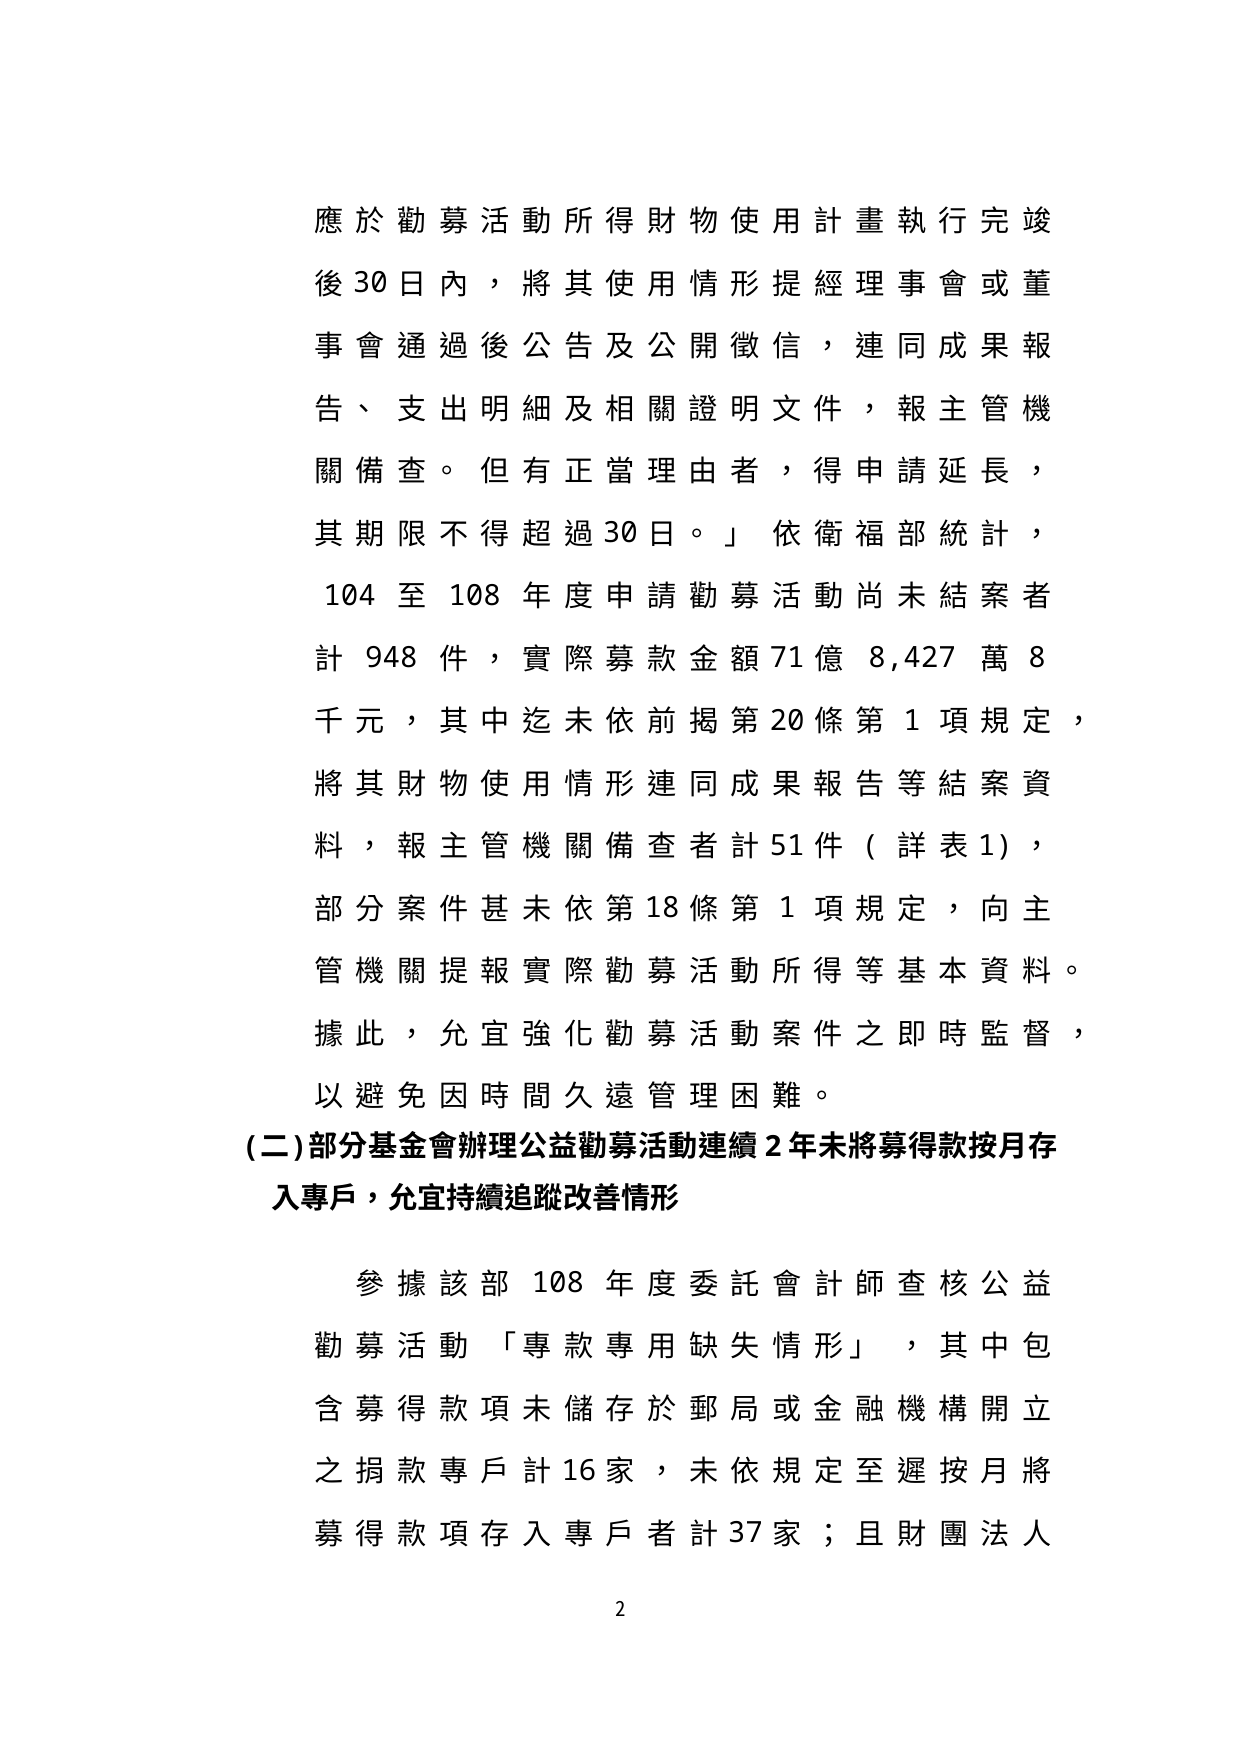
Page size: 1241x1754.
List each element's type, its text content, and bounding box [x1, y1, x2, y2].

text 公益勸募條例第18條第1項規定：「勸募團體應於勸募活動期滿之翌日起30日內，將捐贈人捐贈資料、勸募活動所得與收支報告公告及公開徵信，並報主管機關備查。」及第20條第1項規定：「勸募團體應於勸募活動所得財物使用計畫執行完竣後30日內，將其使用情形提經理事會或董事會通過後公告及公開徵信，連同成果報告、支出明細及相關證明文件，報主管機關備查。但有正當理由者，得申請延長，其期限不得超過30日。」依衛福部統計，104至108年度申請勸募活動尚未結案者計948件，實際募款金額71億8,427萬8千元，其中迄未依前揭第20條第1項規定，將其財物使用情形連同成果報告等結案資料，報主管機關備查者計51件(詳表1)，部分案件甚未依第18條第1項規定，向主管機關提報實際勸募活動所得等基本資料。據此，允宜強化勸募活動案件之即時監督，以避免因時間久遠管理困難。 [271, 177, 1058, 1115]
text 參據該部108年度委託會計師查核公益勸募活動「專款專用缺失情形」，其中包含募得款項未儲存於郵局或金融機構開立之捐款專戶計16家，未依規定至遲按月將募得款項存入專戶者計37家；且財團法人 [271, 1240, 1058, 1552]
text (二)部分基金會辦理公益勸募活動連續2年未將募得款按月存入專戶，允宜持續追蹤改善情形 [242, 1115, 1058, 1219]
